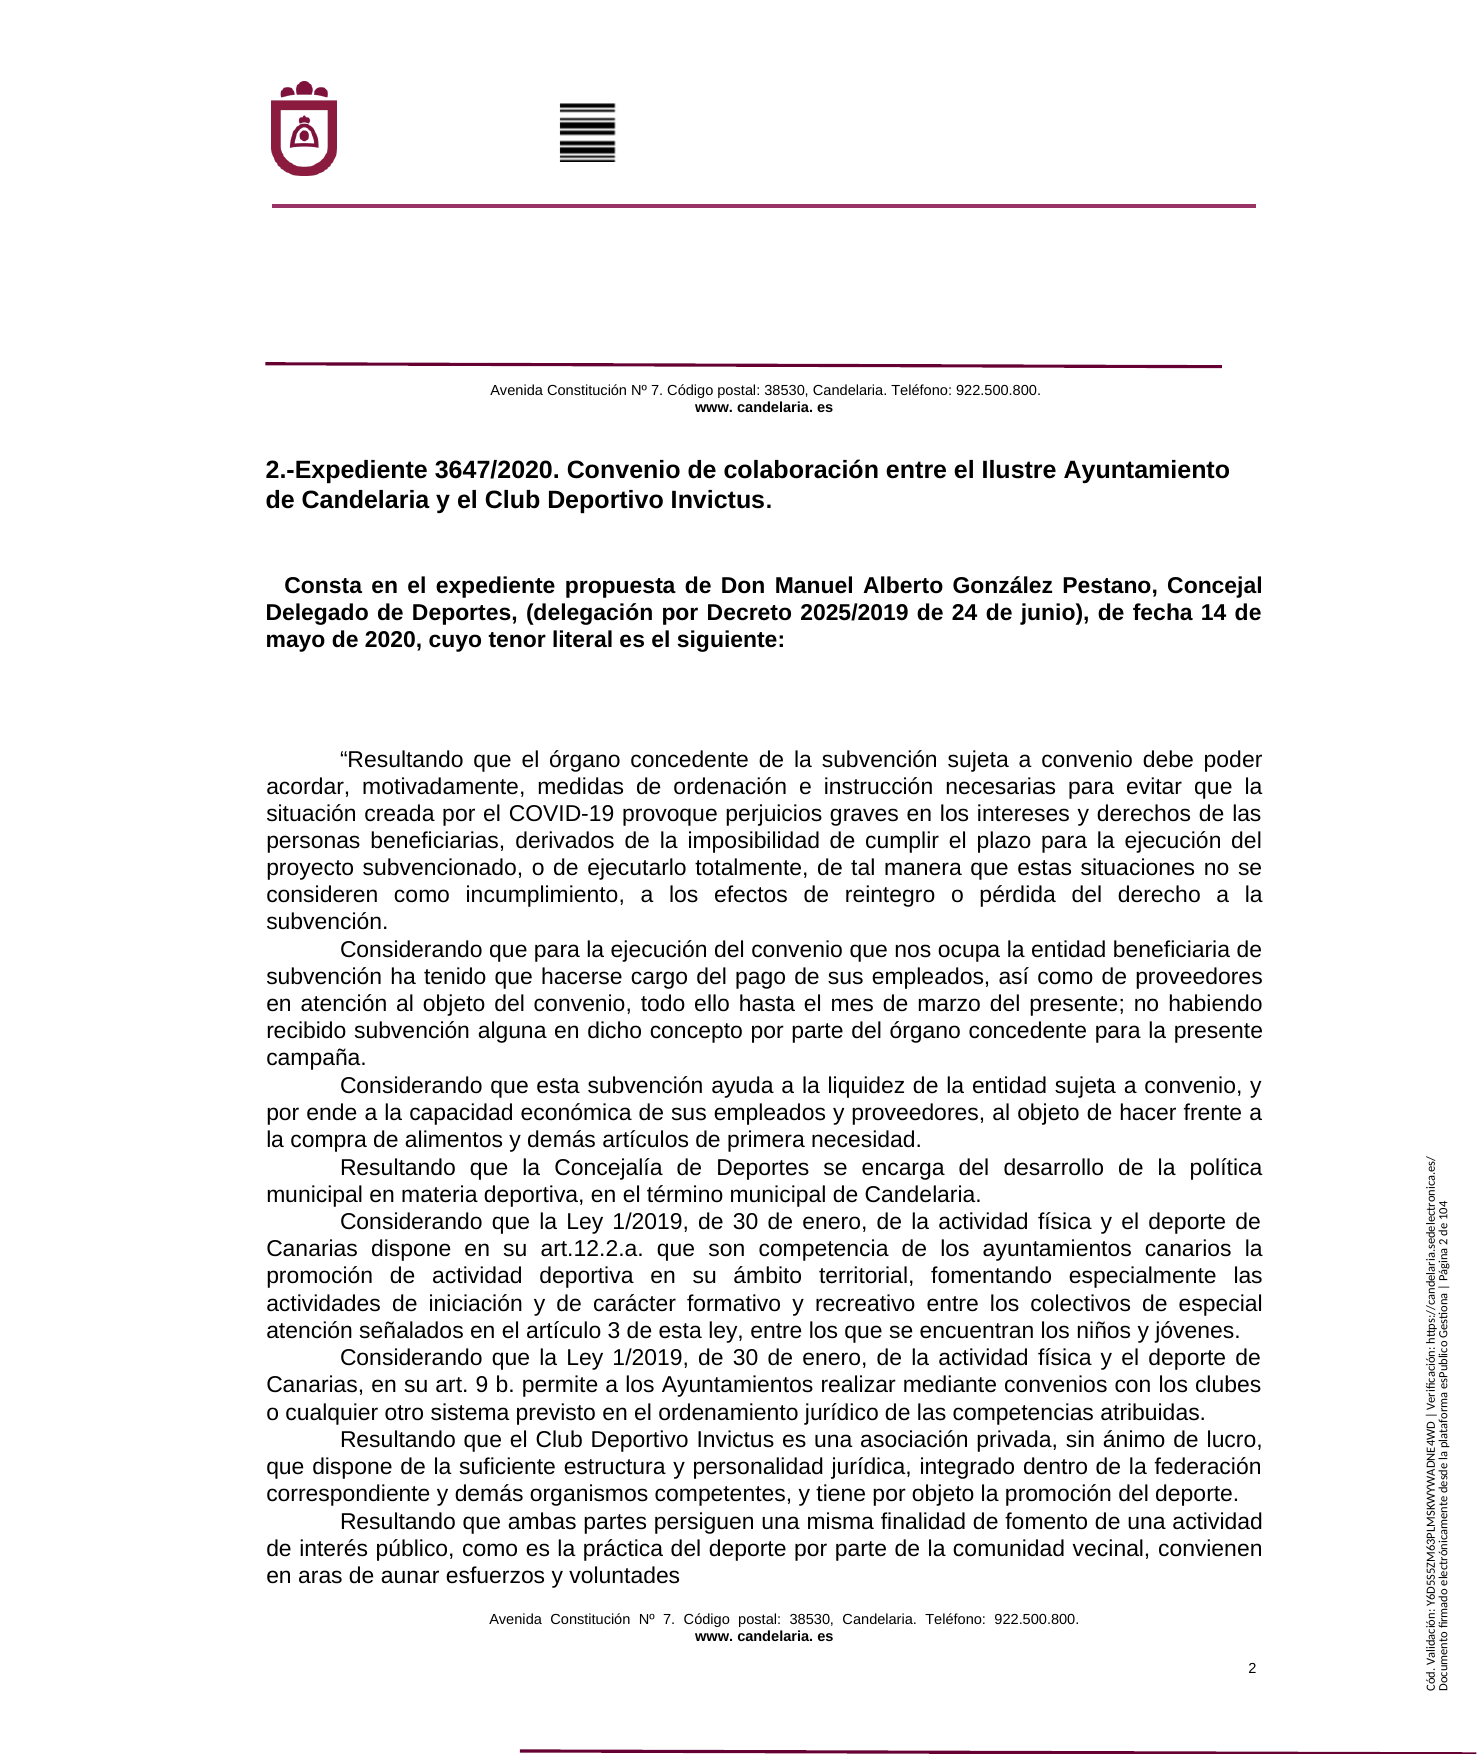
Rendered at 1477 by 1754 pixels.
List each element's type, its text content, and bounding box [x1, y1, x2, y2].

text Considerando que la Ley 1/2019, de 30 de enero, de la actividad física y el deporte de Canarias, en su art. 9 b. permite a los Ayuntamientos realizar mediante convenios con los clubes o cualquier otro sistema previsto en el ordenamiento jurídico de las competencias atribuidas. [266, 1344, 1263, 1425]
text Consta en el expediente propuesta de Don Manuel Alberto González Pestano, Concejal Delegado de Deportes, (delegación por Decreto 2025/2019 de 24 de junio), de fecha 14 de mayo de 2020, cuyo tenor literal es el siguiente: [265, 572, 1263, 652]
text 2.-Expediente 3647/2020. Convenio de colaboración entre el Ilustre Ayuntamiento de Candelaria y el Club Deportivo Invictus. [265, 455, 1265, 514]
text Considerando que la Ley 1/2019, de 30 de enero, de la actividad física y el deporte de Canarias dispone en su art.12.2.a. que son competencia de los ayuntamientos canarios la promoción de actividad deportiva en su ámbito territorial, fomentando especialmente las actividades de iniciación y de carácter formativo y recreativo entre los colectivos de especial atención señalados en el artículo 3 de esta ley, entre los que se encuentran los niños y jóvenes. [266, 1208, 1263, 1343]
text Avenida Constitución Nº 7. Código postal: 38530, Candelaria. Teléfono: 922.500.800. www. candelaria. es [471, 382, 1061, 415]
text Resultando que la Concejalía de Deportes se encarga del desarrollo de la política municipal en materia deportiva, en el término municipal de Candelaria. [266, 1154, 1263, 1207]
text “Resultando que el órgano concedente de la subvención sujeta a convenio debe poder acordar, motivadamente, medidas de ordenación e instrucción necesarias para evitar que la situación creada por el COVID-19 provoque perjuicios graves en los intereses y derechos de las personas beneficiarias, derivados de la imposibilidad de cumplir el plazo para la ejecución del proyecto subvencionado, o de ejecutarlo totalmente, de tal manera que estas situaciones no se consideren como incumplimiento, a los efectos de reintegro o pérdida del derecho a la subvención. [266, 746, 1263, 935]
text Considerando que esta subvención ayuda a la liquidez de la entidad sujeta a convenio, y por ende a la capacidad económica de sus empleados y proveedores, al objeto de hacer frente a la compra de alimentos y demás artículos de primera necesidad. [266, 1072, 1263, 1152]
text Resultando que ambas partes persiguen una misma finalidad de fomento de una actividad de interés público, como es la práctica del deporte por parte de la comunidad vecinal, convienen en aras de aunar esfuerzos y voluntades [266, 1508, 1263, 1588]
text Considerando que para la ejecución del convenio que nos ocupa la entidad beneficiaria de subvención ha tenido que hacerse cargo del pago de sus empleados, así como de proveedores en atención al objeto del convenio, todo ello hasta el mes de marzo del presente; no habiendo recibido subvención alguna en dicho concepto por parte del órgano concedente para la presente campaña. [266, 936, 1263, 1071]
text Resultando que el Club Deportivo Invictus es una asociación privada, sin ánimo de lucro, que dispone de la suficiente estructura y personalidad jurídica, integrado dentro de la federación correspondiente y demás organismos competentes, y tiene por objeto la promoción del deporte. [266, 1426, 1263, 1507]
